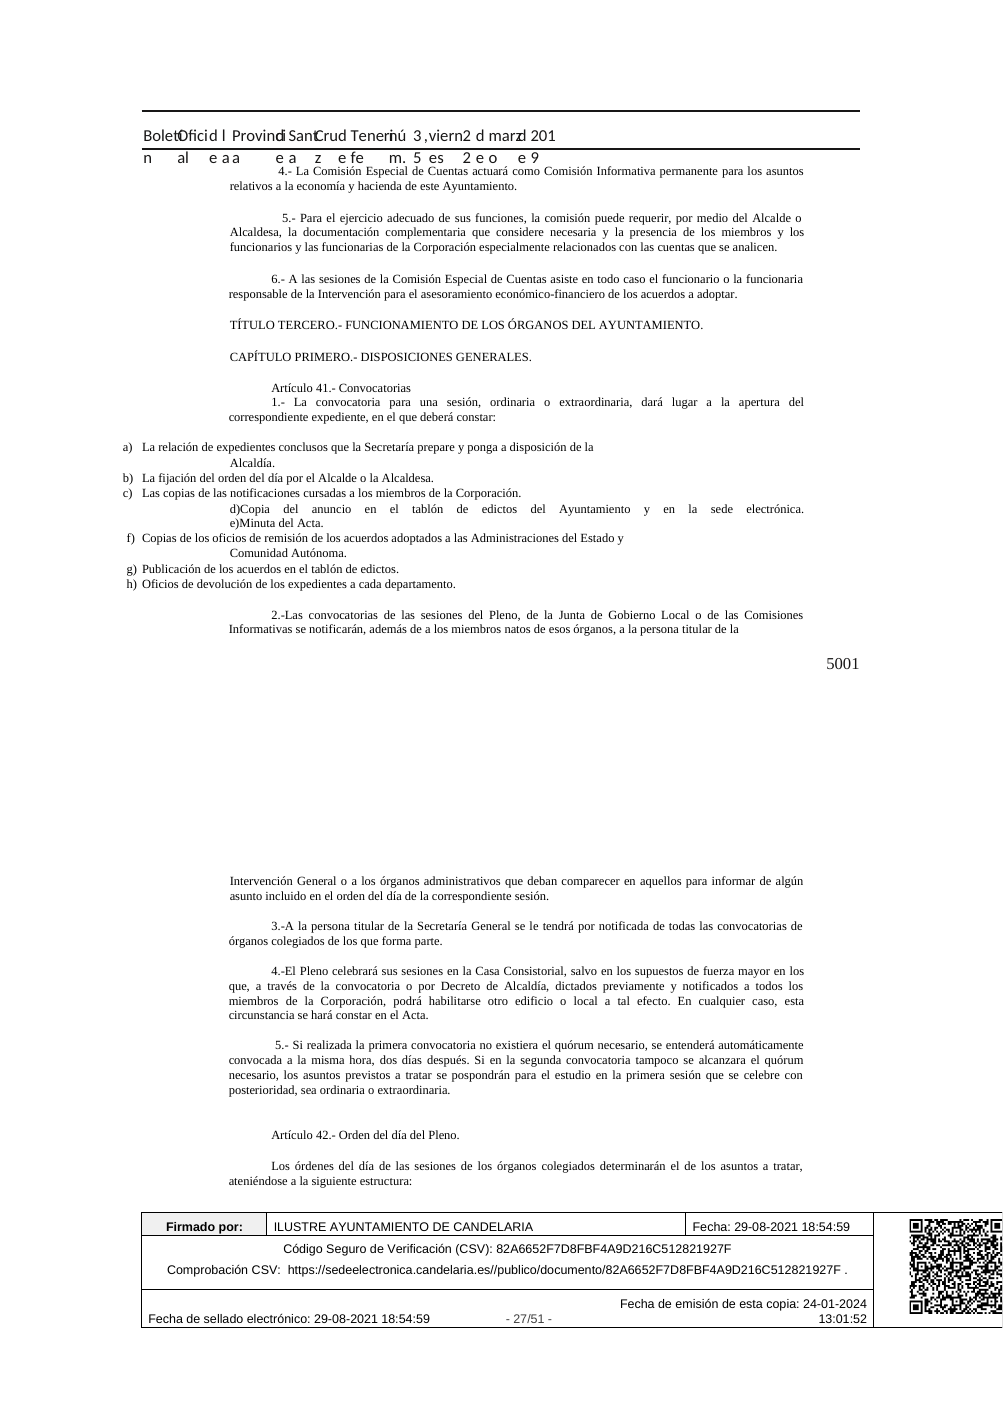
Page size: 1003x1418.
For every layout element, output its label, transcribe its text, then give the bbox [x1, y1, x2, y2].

text 2.-Las convocatorias de las sesiones del Pleno, de la Junta de Gobierno Local o de las Comisiones Informativas se notificarán, además de a los miembros natos de esos órganos, a la persona titular de la [228, 607, 805, 637]
text Intervención General o a los órganos administrativos que deban comparecer en aquellos para informar de algún asunto incluido en el orden del día de la correspondiente sesión. [229, 874, 805, 903]
text 4.- La Comisión Especial de Cuentas actuará como Comisión Informativa permanente para los asuntos relativos a la economía y hacienda de este Ayuntamiento. [229, 150, 805, 193]
text 4.- La Comisión Especial de Cuentas actuará como Comisión Informativa permanente para los asuntos relativos a la economía y hacienda de este Ayuntamiento. [229, 126, 805, 148]
text 5.- Si realizada la primera convocatoria no existiera el quórum necesario, se entenderá automáticamente convocada a la misma hora, dos días después. Si en la segunda convocatoria tampoco se alcanzara el quórum necesario, los asuntos previstos a tratar se pospondrán para el estudio en la primera sesión que se celebre con posterioridad, sea ordinaria o extraordinaria. [228, 1038, 805, 1097]
list La fijación del orden del día por el Alcalde o la Alcaldesa. [123, 471, 805, 485]
text Artículo 42.- Orden del día del Pleno. [271, 1128, 805, 1142]
text Alcaldía. [229, 455, 805, 470]
text 6.- A las sesiones de la Comisión Especial de Cuentas asiste en todo caso el funcionario o la funcionaria responsable de la Intervención para el asesoramiento económico-financiero de los acuerdos a adoptar. [228, 272, 805, 301]
text 5001 [142, 654, 859, 673]
text 4.-El Pleno celebrará sus sesiones en la Casa Consistorial, salvo en los supuestos de fuerza mayor en los que, a través de la convocatoria o por Decreto de Alcaldía, dictados previamente y notificados a todos los miembros de la Corporación, podrá habilitarse otro edificio o local a tal efecto. En cualquier caso, esta circunstancia se hará constar en el Acta. [228, 964, 805, 1022]
list Oficios de devolución de los expedientes a cada departamento. [126, 577, 805, 591]
list Las copias de las notificaciones cursadas a los miembros de la Corporación. [123, 486, 805, 500]
list Publicación de los acuerdos en el tablón de edictos. [126, 562, 805, 576]
text Artículo 41.- Convocatorias [271, 380, 743, 395]
text Comunidad Autónoma. [229, 546, 805, 561]
text Los órdenes del día de las sesiones de los órganos colegiados determinarán el de los asuntos a tratar, ateniéndose a la siguiente estructura: [228, 1158, 805, 1188]
text 1.- La convocatoria para una sesión, ordinaria o extraordinaria, dará lugar a la apertura del correspondiente expediente, en el que deberá constar: [228, 395, 805, 424]
text 5.- Para el ejercicio adecuado de sus funciones, la comisión puede requerir, por medio del Alcalde o Alcaldesa, la documentación complementaria que considere necesaria y la presencia de los miembros y los funcionarios y las funcionarias de la Corporación especialmente relacionados con las cuentas que se analicen. [229, 210, 805, 254]
text TÍTULO TERCERO.- FUNCIONAMIENTO DE LOS ÓRGANOS DEL AYUNTAMIENTO. [229, 318, 805, 332]
text 3.-A la persona titular de la Secretaría General se le tendrá por notificada de todas las convocatorias de órganos colegiados de los que forma parte. [228, 919, 805, 948]
text d)Copia del anuncio en el tablón de edictos del Ayuntamiento y en la sede electrónica. e)Minuta del Acta. [229, 501, 805, 531]
text CAPÍTULO PRIMERO.- DISPOSICIONES GENERALES. [229, 350, 805, 364]
list La relación de expedientes conclusos que la Secretaría prepare y ponga a disposición de la [123, 440, 805, 454]
list Copias de los oficios de remisión de los acuerdos adoptados a las Administraciones del Estado y [126, 531, 805, 545]
